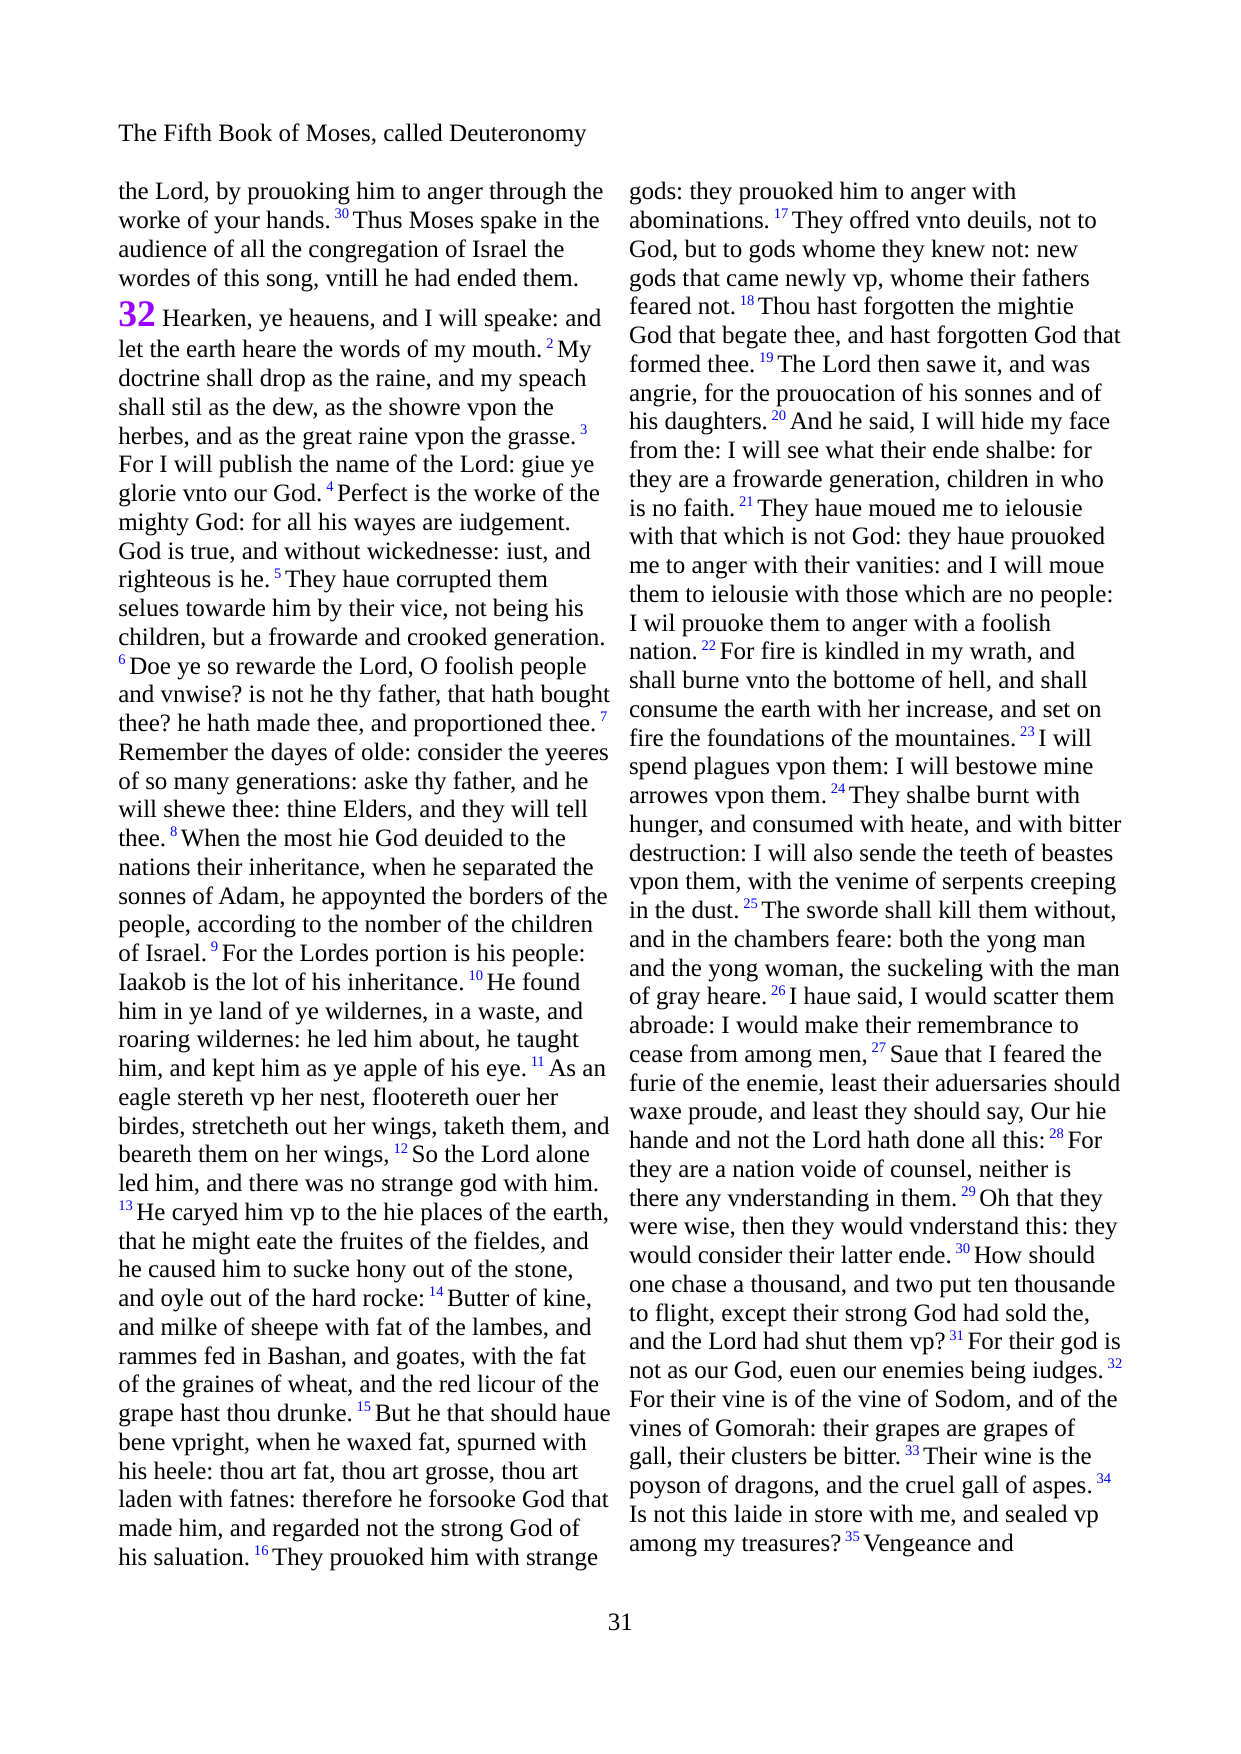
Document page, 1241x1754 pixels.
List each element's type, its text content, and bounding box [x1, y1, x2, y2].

text the Lord, by prouoking him to anger through the worke of your hands. 30 Thus Moses spake in the audience of all the congregation of Israel the wordes of this song, vntill he had ended them. [118, 176, 611, 291]
text gods: they prouoked him to anger with abominations. 17 They offred vnto deuils, not to God, but to gods whome they knew not: new gods that came newly vp, whome their fathers feared not. 18 Thou hast forgotten the mightie God that begate thee, and hast forgotten God that formed thee. 19 The Lord then sawe it, and was angrie, for the prouocation of his sonnes and of his daughters. 20 And he said, I will hide my face from the: I will see what their ende shalbe: for they are a frowarde generation, children in who is no faith. 21 They haue moued me to ielousie with that which is not God: they haue prouoked me to anger with their vanities: and I will moue them to ielousie with those which are no people: I wil prouoke them to anger with a foolish nation. 22 For fire is kindled in my wrath, and shall burne vnto the bottome of hell, and shall consume the earth with her increase, and set on fire the foundations of the mountaines. 23 I will spend plagues vpon them: I will bestowe mine arrowes vpon them. 24 They shalbe burnt with hunger, and consumed with heate, and with bitter destruction: I will also sende the teeth of beastes vpon them, with the venime of serpents creeping in the dust. 25 The sworde shall kill them without, and in the chambers feare: both the yong man and the yong woman, the suckeling with the man of gray heare. 26 I haue said, I would scatter them abroade: I would make their remembrance to cease from among men, 27 Saue that I feared the furie of the enemie, least their aduersaries should waxe proude, and least they should say, Our hie hande and not the Lord hath done all this: 28 For they are a nation voide of counsel, neither is there any vnderstanding in them. 29 Oh that they were wise, then they would vnderstand this: they would consider their latter ende. 30 How should one chase a thousand, and two put ten thousande to flight, except their strong God had sold the, and the Lord had shut them vp? 31 For their god is not as our God, euen our enemies being iudges. 32 For their vine is of the vine of Sodom, and of the vines of Gomorah: their grapes are grapes of gall, their clusters be bitter. 33 Their wine is the poyson of dragons, and the cruel gall of aspes. 34 Is not this laide in store with me, and sealed vp among my treasures? 35 Vengeance and [629, 176, 1122, 1556]
text 32 Hearken, ye heauens, and I will speake: and let the earth heare the words of my mouth. 2 My doctrine shall drop as the raine, and my speach shall stil as the dew, as the showre vpon the herbes, and as the great raine vpon the grasse. 3 For I will publish the name of the Lord: giue ye glorie vnto our God. 4 Perfect is the worke of the mighty God: for all his wayes are iudgement. God is true, and without wickednesse: iust, and righteous is he. 5 They haue corrupted them selues towarde him by their vice, not being his children, but a frowarde and crooked generation. 6 Doe ye so rewarde the Lord, O foolish people and vnwise? is not he thy father, that hath bought thee? he hath made thee, and proportioned thee. 7 Remember the dayes of olde: consider the yeeres of so many generations: aske thy father, and he will shewe thee: thine Elders, and they will tell thee. 8 When the most hie God deuided to the nations their inheritance, when he separated the sonnes of Adam, he appoynted the borders of the people, according to the nomber of the children of Israel. 9 For the Lordes portion is his people: Iaakob is the lot of his inheritance. 10 He found him in ye land of ye wildernes, in a waste, and roaring wildernes: he led him about, he taught him, and kept him as ye apple of his eye. 11 As an eagle stereth vp her nest, flootereth ouer her birdes, stretcheth out her wings, taketh them, and beareth them on her wings, 12 So the Lord alone led him, and there was no strange god with him. 13 He caryed him vp to the hie places of the earth, that he might eate the fruites of the fieldes, and he caused him to sucke hony out of the stone, and oyle out of the hard rocke: 14 Butter of kine, and milke of sheepe with fat of the lambes, and rammes fed in Bashan, and goates, with the fat of the graines of wheat, and the red licour of the grape hast thou drunke. 15 But he that should haue bene vpright, when he waxed fat, spurned with his heele: thou art fat, thou art grosse, thou art laden with fatnes: therefore he forsooke God that made him, and regarded not the strong God of his saluation. 16 They prouoked him with strange [118, 291, 611, 1571]
